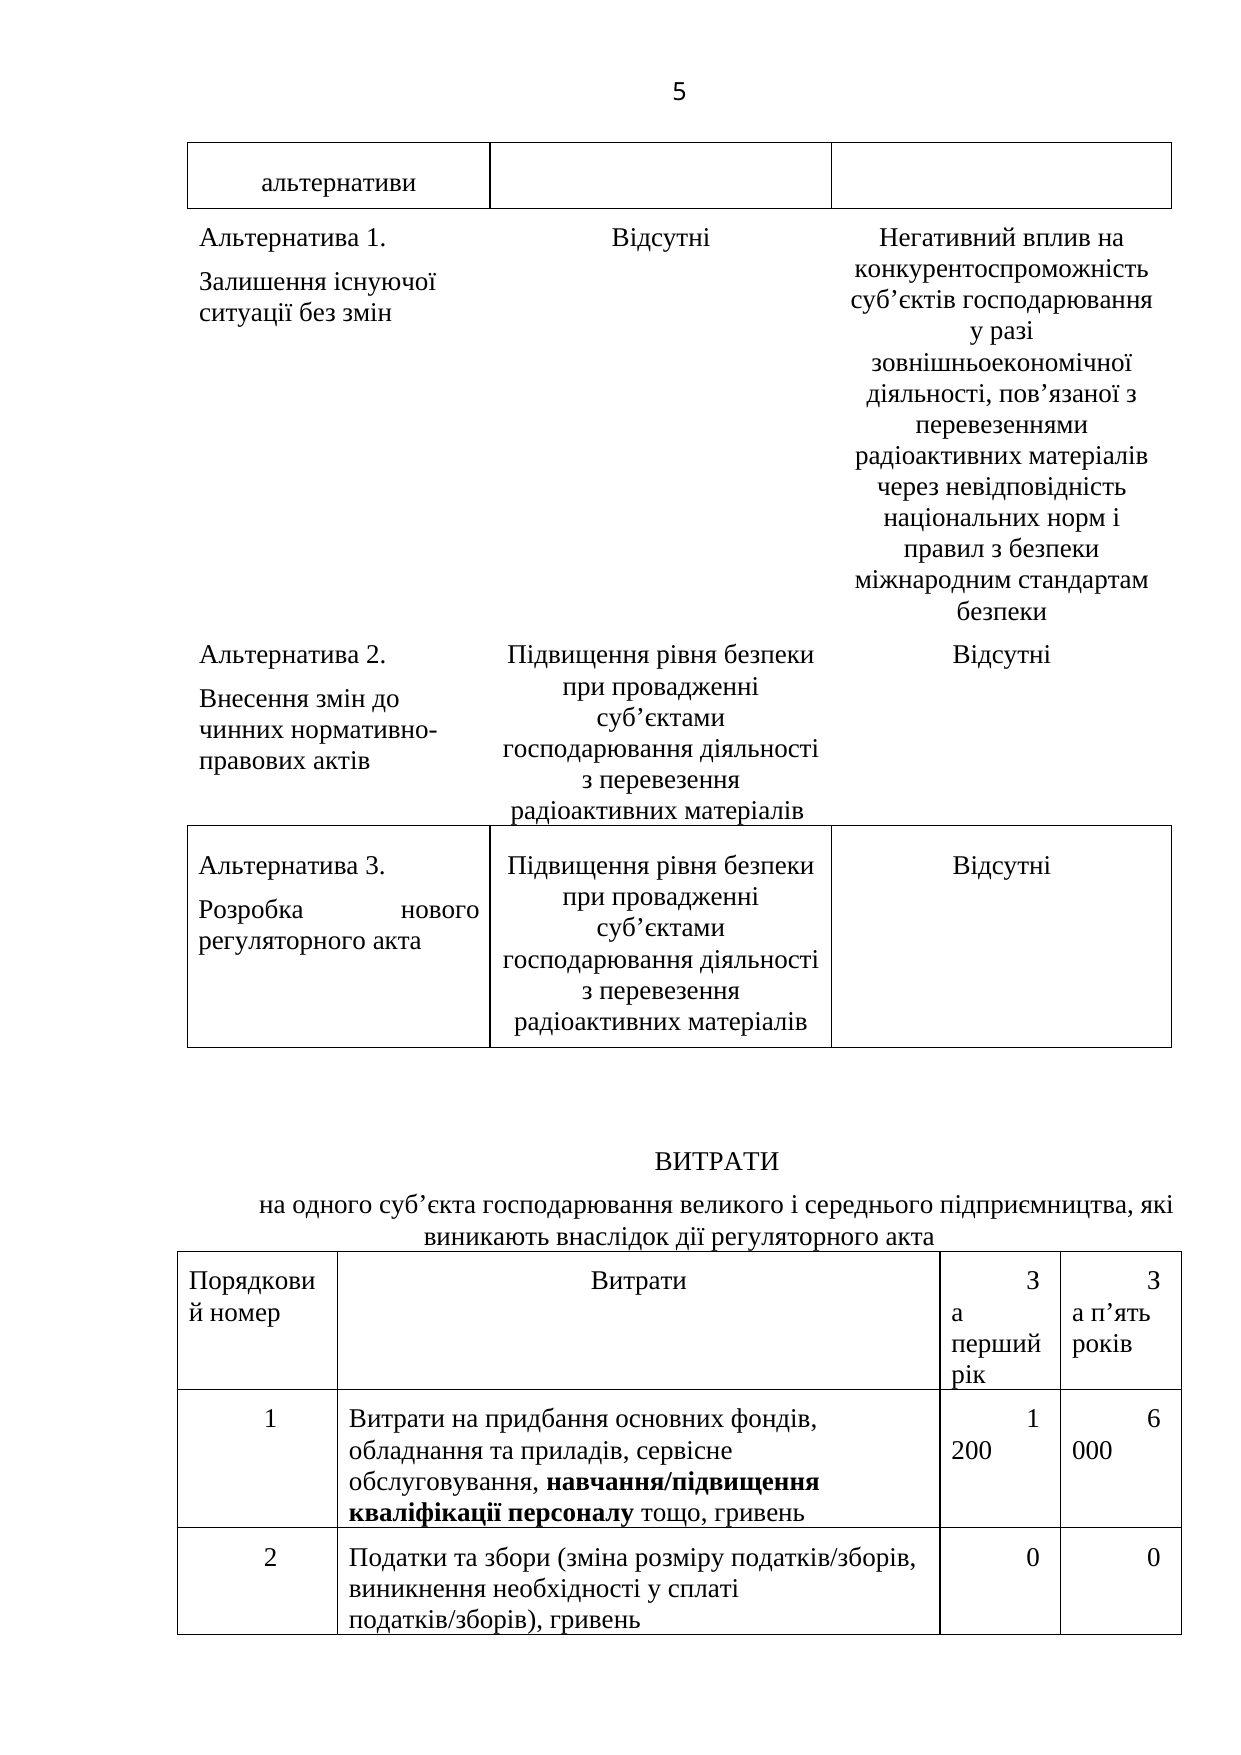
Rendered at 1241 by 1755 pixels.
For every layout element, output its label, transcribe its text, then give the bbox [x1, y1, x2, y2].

table_cell 6000 [1061, 1390, 1181, 1527]
table_cell Підвищення рівня безпеки при провадженні суб’єктами господарювання діяльності з перевезення радіоактивних матеріалів [490, 626, 832, 825]
table_header [832, 143, 1171, 207]
table_cell 2 [178, 1528, 337, 1634]
table_cell Податки та збори (зміна розміру податків/зборів, виникнення необхідності у сплаті податків/зборів), гривень [338, 1528, 939, 1634]
table_cell Підвищення рівня безпеки при провадженні суб’єктами господарювання діяльності з перевезення радіоактивних матеріалів [491, 826, 831, 1047]
text ВИТРАТИ [177, 1145, 1181, 1176]
table_cell 1 [178, 1390, 337, 1527]
table_cell 0 [941, 1528, 1060, 1634]
table_cell 1200 [941, 1390, 1060, 1527]
table_cell Негативний вплив на конкурентоспроможність суб’єктів господарювання у разі зовнішньоекономічної діяльності, пов’язаної з перевезеннями радіоактивних матеріалів через невідповідність національних норм і правил з безпеки міжнародним стандартам безпеки [832, 209, 1172, 626]
table_cell Альтернатива 1. Залишення існуючої ситуації без змін [188, 209, 490, 626]
table_cell Відсутні [832, 626, 1172, 825]
table_header Порядковий номер [178, 1252, 337, 1389]
table_header За п’ять років [1061, 1252, 1181, 1389]
table_cell Альтернатива 2. Внесення змін до чинних нормативно-правових актів [188, 626, 490, 825]
table_header Витрати [338, 1252, 939, 1389]
text на одного суб’єкта господарювання великого і середнього підприємництва, які виникають внаслідок дії регуляторного акта [177, 1189, 1181, 1251]
table_cell Відсутні [490, 209, 832, 626]
table_cell Витрати на придбання основних фондів, обладнання та приладів, сервісне обслуговування, навчання/підвищення кваліфікації персоналу тощо, гривень [338, 1390, 939, 1527]
table_cell 0 [1061, 1528, 1181, 1634]
table_header альтернативи [188, 143, 489, 207]
table_cell Альтернатива 3. Розробка нового регуляторного акта [188, 826, 489, 1047]
table_header [491, 143, 831, 207]
table_cell Відсутні [832, 826, 1171, 1047]
table_header За перший рік [941, 1252, 1060, 1389]
